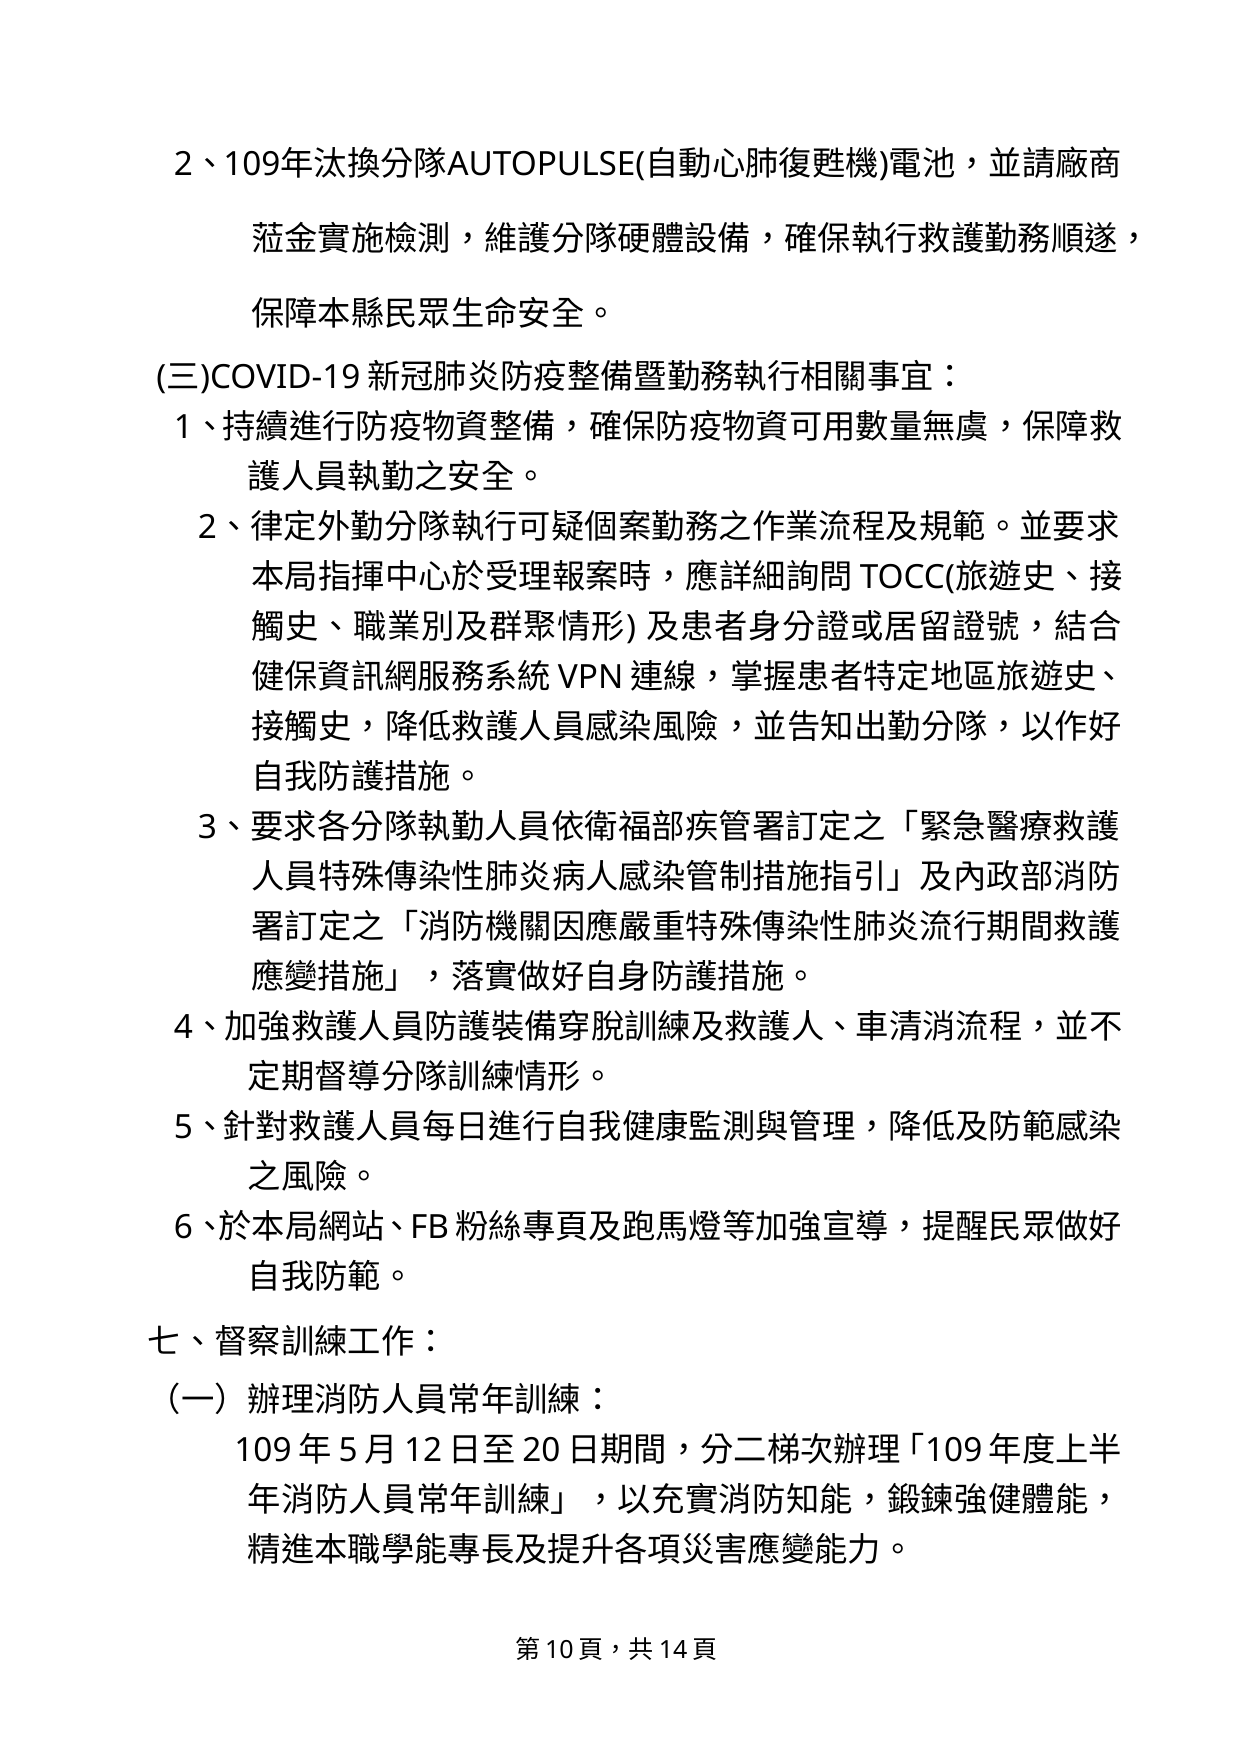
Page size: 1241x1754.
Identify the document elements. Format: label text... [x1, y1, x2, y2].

text 6、於本局網站、FB粉絲專頁及跑馬燈等加強宣導，提醒民眾做好自我防範。 [148, 1198, 1122, 1298]
text 4、加強救護人員防護裝備穿脫訓練及救護人、車清消流程，並不定期督導分隊訓練情形。 [148, 998, 1122, 1098]
text （一）辦理消防人員常年訓練： [148, 1371, 1122, 1421]
text 2、109年汰換分隊AUTOPULSE(自動心肺復甦機)電池，並請廠商蒞金實施檢測，維護分隊硬體設備，確保執行救護勤務順遂，保障本縣民眾生命安全。 [148, 123, 1122, 348]
text 七、督察訓練工作： [148, 1313, 1122, 1363]
text 1、持續進行防疫物資整備，確保防疫物資可用數量無虞，保障救護人員執勤之安全。 [148, 398, 1122, 498]
text 109年5月12日至20日期間，分二梯次辦理「109年度上半年消防人員常年訓練」，以充實消防知能，鍛鍊強健體能，精進本職學能專長及提升各項災害應變能力。 [148, 1421, 1122, 1571]
text 2、律定外勤分隊執行可疑個案勤務之作業流程及規範。並要求本局指揮中心於受理報案時，應詳細詢問TOCC(旅遊史、接觸史、職業別及群聚情形) 及患者身分證或居留證號，結合健保資訊網服務系統VPN連線，掌握患者特定地區旅遊史、接觸史，降低救護人員感染風險，並告知出勤分隊，以作好自我防護措施。 [198, 498, 1122, 798]
text 3、要求各分隊執勤人員依衛福部疾管署訂定之「緊急醫療救護人員特殊傳染性肺炎病人感染管制措施指引」及內政部消防署訂定之「消防機關因應嚴重特殊傳染性肺炎流行期間救護應變措施」，落實做好自身防護措施。 [198, 798, 1122, 998]
text 5、針對救護人員每日進行自我健康監測與管理，降低及防範感染之風險。 [148, 1098, 1122, 1198]
text (三)COVID-19新冠肺炎防疫整備暨勤務執行相關事宜： [148, 348, 1122, 398]
